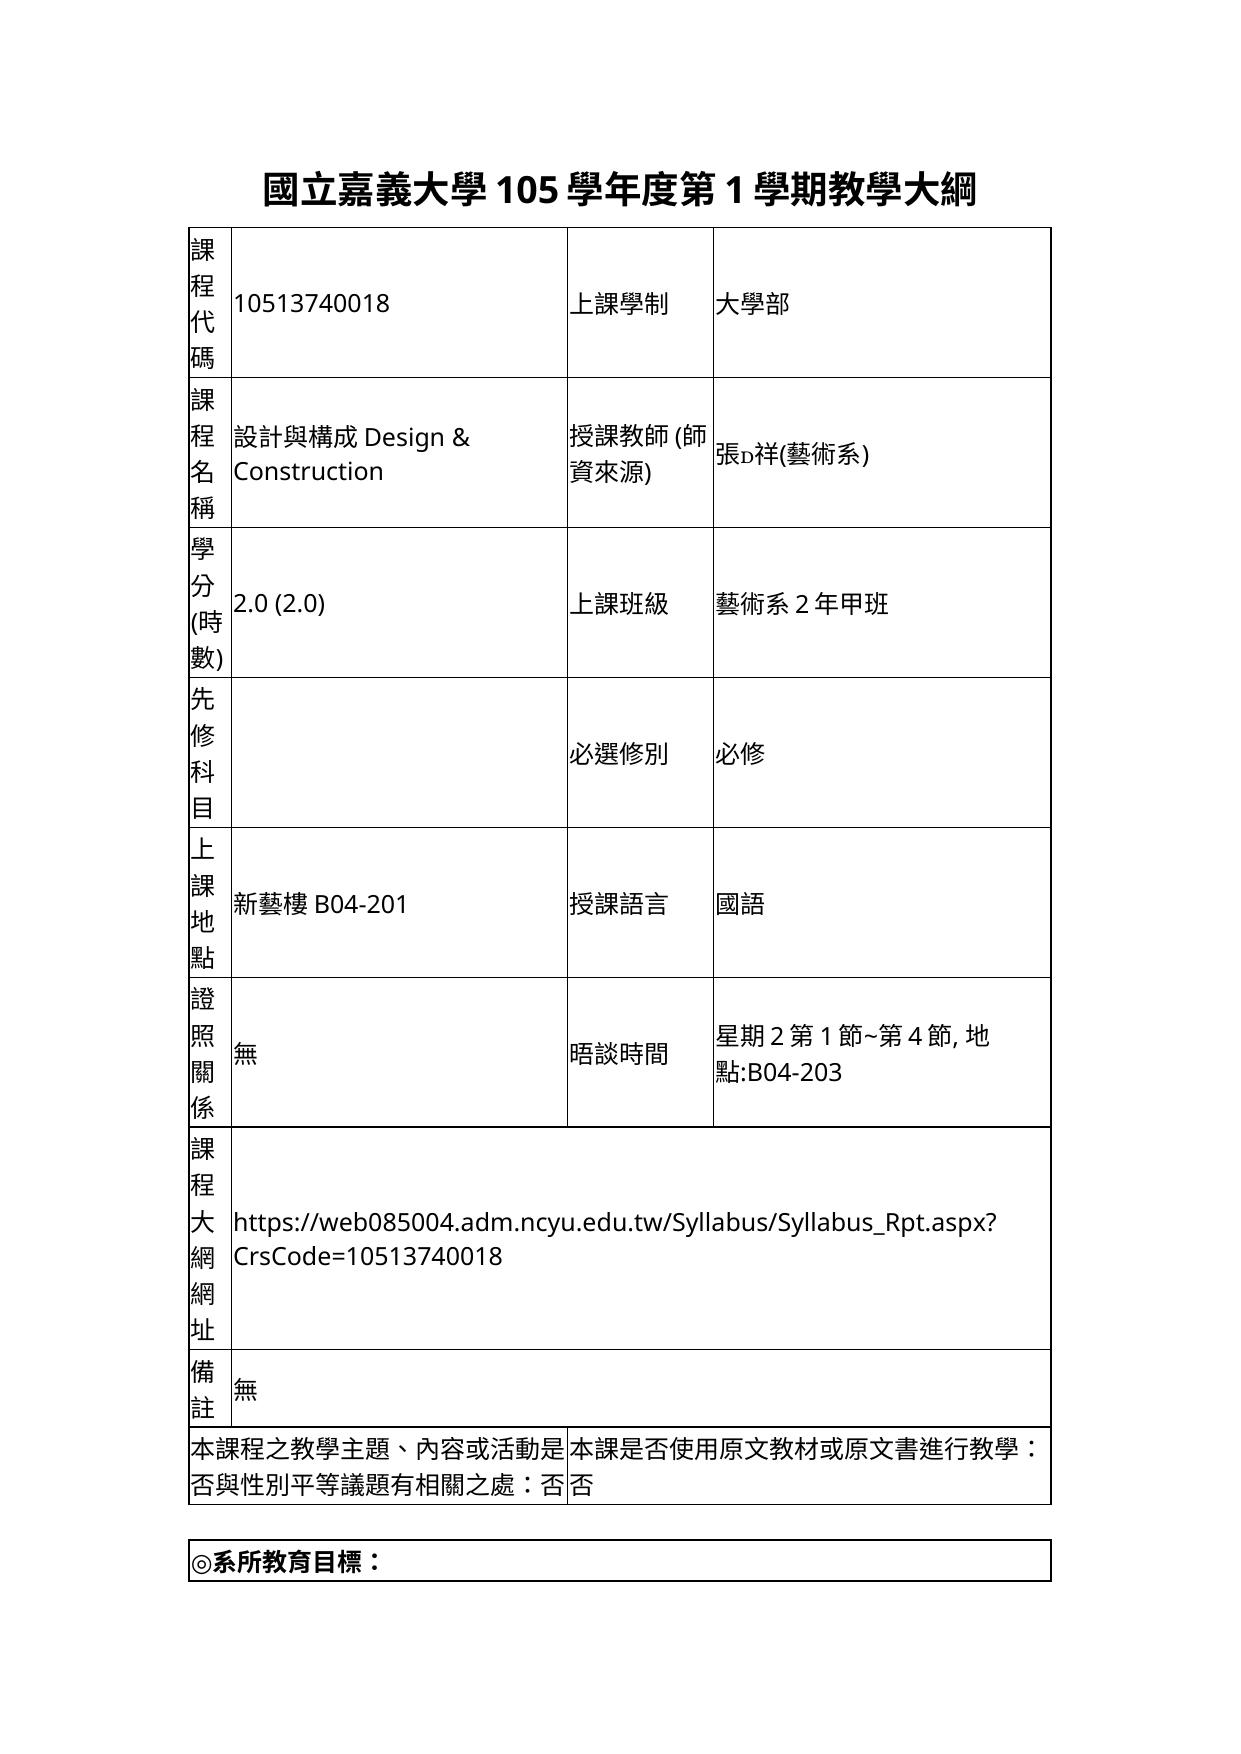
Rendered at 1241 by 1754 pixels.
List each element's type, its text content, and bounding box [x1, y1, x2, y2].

table_cell 晤談時間 [568, 978, 713, 1126]
table_cell 設計與構成 Design & Construction [232, 378, 567, 527]
table_cell 先修科目 [190, 678, 231, 826]
table_cell 上課班級 [568, 528, 713, 677]
table_cell 課程名稱 [190, 378, 231, 527]
table_header ◎系所教育目標： [190, 1541, 1050, 1580]
table_cell 備 註 [190, 1350, 231, 1426]
table_cell 國語 [714, 828, 1050, 976]
table_cell 藝術系2年甲班 [714, 528, 1050, 677]
table_header 課程代碼 [190, 228, 231, 377]
table_cell 授課語言 [568, 828, 713, 976]
table_cell 無 [232, 1350, 1050, 1426]
table_cell 上課地點 [190, 828, 231, 976]
table_header 上課學制 [568, 228, 713, 377]
table_cell 2.0 (2.0) [232, 528, 567, 677]
table_cell 課程大網網址 [190, 1128, 231, 1349]
table_cell 無 [232, 978, 567, 1126]
table_header [188, 225, 1053, 1584]
table_cell 證照關係 [190, 978, 231, 1126]
table_cell [232, 678, 567, 826]
table_cell 授課教師 (師資來源) [568, 378, 713, 527]
table_cell 本課是否使用原文教材或原文書進行教學：否 [568, 1428, 1050, 1503]
table_cell 必修 [714, 678, 1050, 826]
subtitle 國立嘉義大學105學年度第1學期教學大綱 [187, 160, 1053, 215]
table_cell 張祥(藝術系) [714, 378, 1050, 527]
table_cell 本課程之教學主題、內容或活動是否與性別平等議題有相關之處：否 [190, 1428, 567, 1503]
table_header 大學部 [714, 228, 1050, 377]
table_header 10513740018 [232, 228, 567, 377]
table_cell 新藝樓 B04-201 [232, 828, 567, 976]
table_cell 學分(時數) [190, 528, 231, 677]
table_cell 星期2第1節~第4節, 地點:B04-203 [714, 978, 1050, 1126]
table_cell 必選修別 [568, 678, 713, 826]
table_cell https://web085004.adm.ncyu.edu.tw/Syllabus/Syllabus_Rpt.aspx?CrsCode=10513740018 [232, 1128, 1050, 1349]
